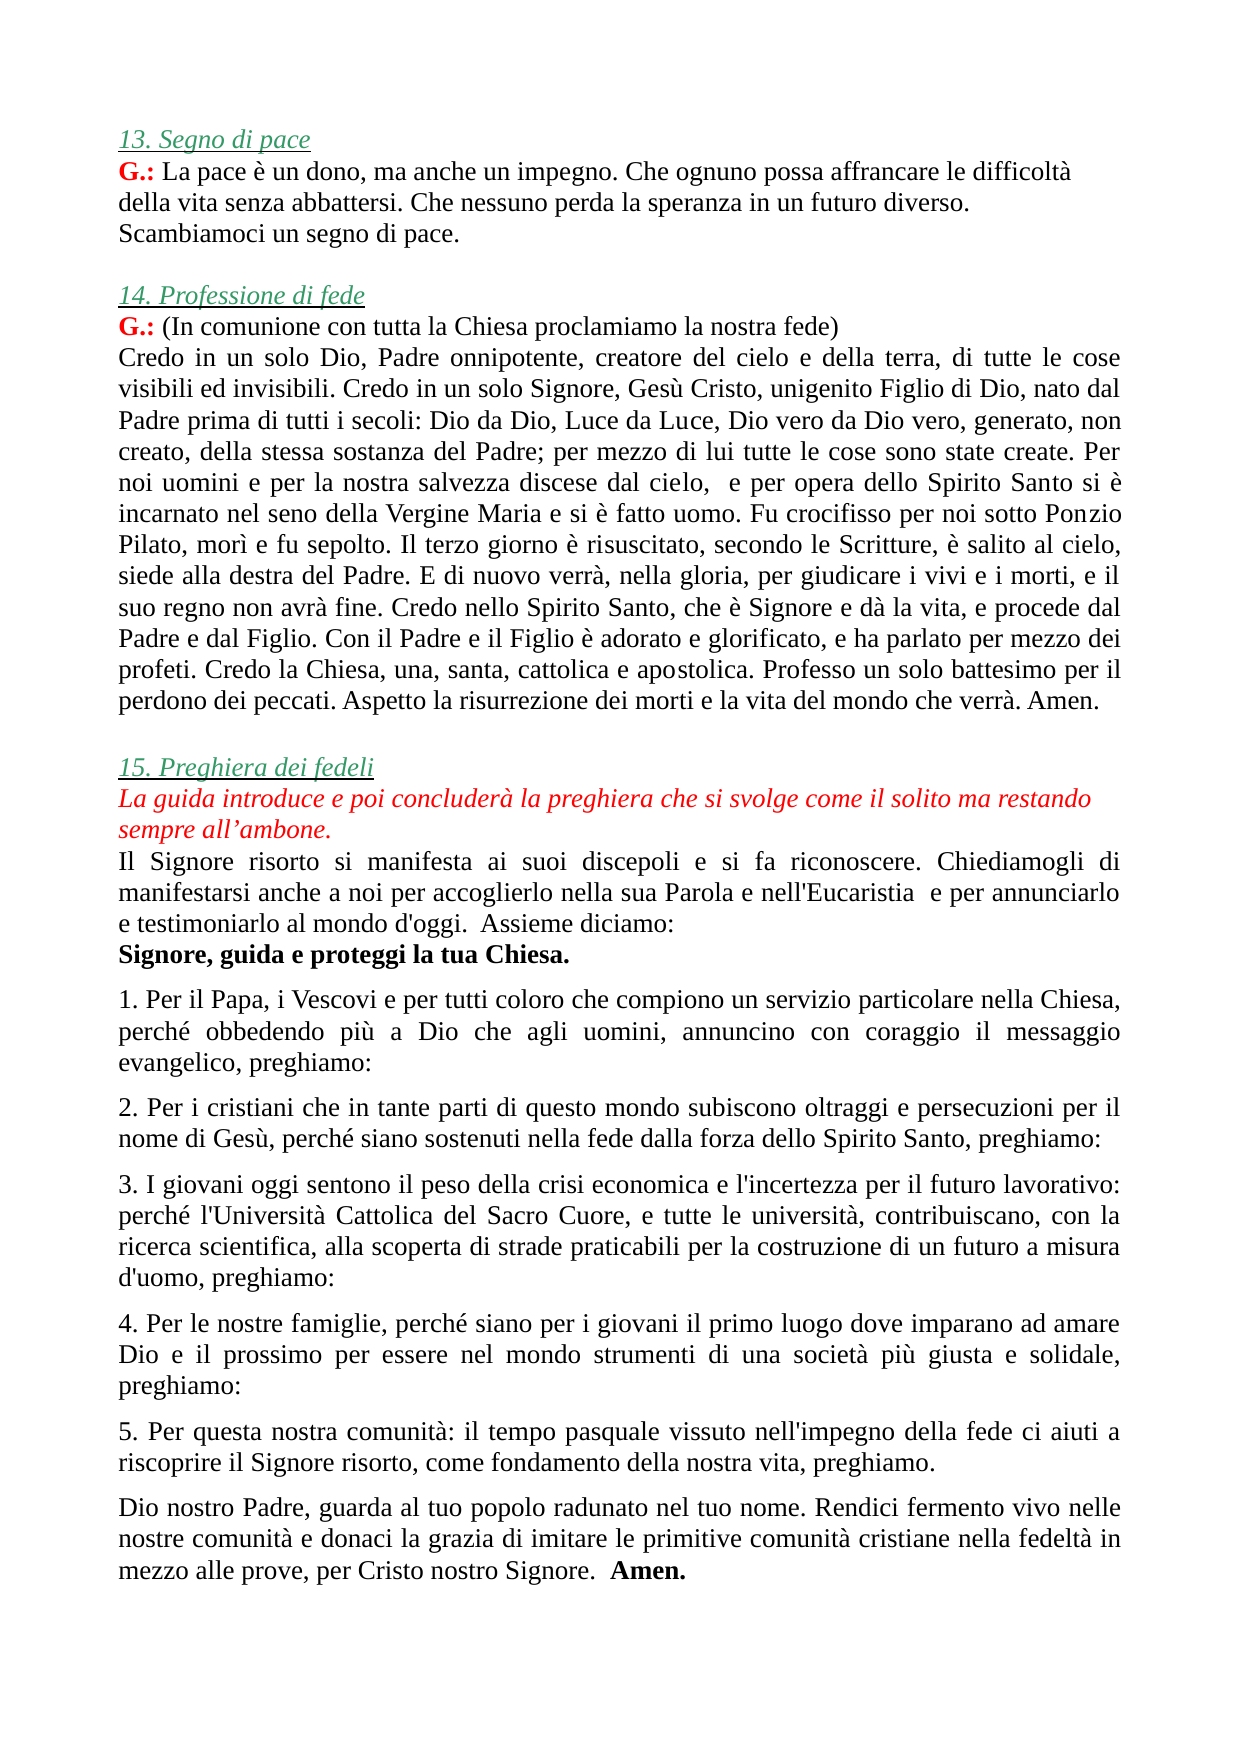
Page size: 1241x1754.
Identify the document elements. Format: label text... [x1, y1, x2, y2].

text La guida introduce e poi concluderà la preghiera che si svolge come il solito ma restando sempre all’ambone. [118, 782, 1122, 844]
text G.: La pace è un dono, ma anche un impegno. Che ognuno possa affrancare le difficoltà della vita senza abbattersi. Che nessuno perda la speranza in un futuro diverso. [118, 154, 1122, 217]
text Dio nostro Padre, guarda al tuo popolo radunato nel tuo nome. Rendici fermento vivo nelle nostre comunità e donaci la grazia di imitare le primitive comunità cristiane nella fedeltà in mezzo alle prove, per Cristo nostro Signore. Amen. [118, 1491, 1122, 1585]
text Scambiamoci un segno di pace. [118, 217, 1122, 248]
text G.: (In comunione con tutta la Chiesa proclamiamo la nostra fede) [118, 310, 1122, 341]
text 1. Per il Papa, i Vescovi e per tutti coloro che compiono un servizio particolare nella Chiesa, perché obbedendo più a Dio che agli uomini, annuncino con coraggio il messaggio evangelico, preghiamo: [118, 983, 1122, 1077]
text 13. Segno di pace [118, 123, 1122, 154]
text Credo in un solo Dio, Padre onnipotente, creatore del cielo e della terra, di tutte le cose visibili ed invisibili. Credo in un solo Signore, Gesù Cristo, unigenito Figlio di Dio, nato dal Pa­dre prima di tutti i secoli: Dio da Dio, Luce da Lu­ce, Dio vero da Dio vero, generato, non creato, della stessa sostanza del Padre; per mezzo di lui tutte le cose sono state create. Per noi uo­mini e per la nostra salvezza discese dal cie­lo, e per opera dello Spirito San­to si è incarnato nel seno della Vergine Maria e si è fatto uomo. Fu crocifisso per noi sotto Pon­zio Pilato, morì e fu sepolto. Il terzo giorno è ri­suscitato, secondo le Scritture, è salito al cielo, siede alla destra del Padre. E di nuovo verrà, nella gloria, per giudicare i vivi e i morti, e il suo regno non avrà fine. Credo nello Spirito Santo, che è Signore e dà la vita, e procede dal Pa­dre e dal Figlio. Con il Padre e il Figlio è adorato e glorificato, e ha parlato per mezzo dei profeti. Credo la Chiesa, una, santa, cattolica e apo­stolica. Professo un solo battesimo per il perdo­no dei peccati. Aspetto la risurrezione dei mor­ti e la vita del mondo che verrà. Amen. [118, 341, 1122, 715]
text 3. I giovani oggi sentono il peso della crisi economica e l'incertezza per il futuro lavorativo: perché l'Università Cattolica del Sacro Cuore, e tutte le università, contribuiscano, con la ricerca scientifica, alla scoperta di strade praticabili per la costruzione di un futuro a misura d'uomo, preghiamo: [118, 1168, 1122, 1293]
text 15. Preghiera dei fedeli [118, 751, 1122, 782]
text Il Signore risorto si manifesta ai suoi discepoli e si fa riconoscere. Chiediamogli di manifestarsi anche a noi per accoglierlo nella sua Parola e nell'Eucaristia e per annunciarlo e testimoniarlo al mondo d'oggi. Assieme diciamo: [118, 844, 1122, 938]
text 14. Professione di fede [118, 279, 1122, 310]
text 2. Per i cristiani che in tante parti di questo mondo subiscono oltraggi e persecuzioni per il nome di Gesù, perché siano sostenuti nella fede dalla forza dello Spirito Santo, preghiamo: [118, 1091, 1122, 1154]
text Signore, guida e proteggi la tua Chiesa. [118, 938, 1122, 969]
text 4. Per le nostre famiglie, perché siano per i giovani il primo luogo dove imparano ad amare Dio e il prossimo per essere nel mondo strumenti di una società più giusta e solidale, preghiamo: [118, 1307, 1122, 1400]
text 5. Per questa nostra comunità: il tempo pasquale vissuto nell'impegno della fede ci aiuti a riscoprire il Signore risorto, come fondamento della nostra vita, preghiamo. [118, 1415, 1122, 1477]
